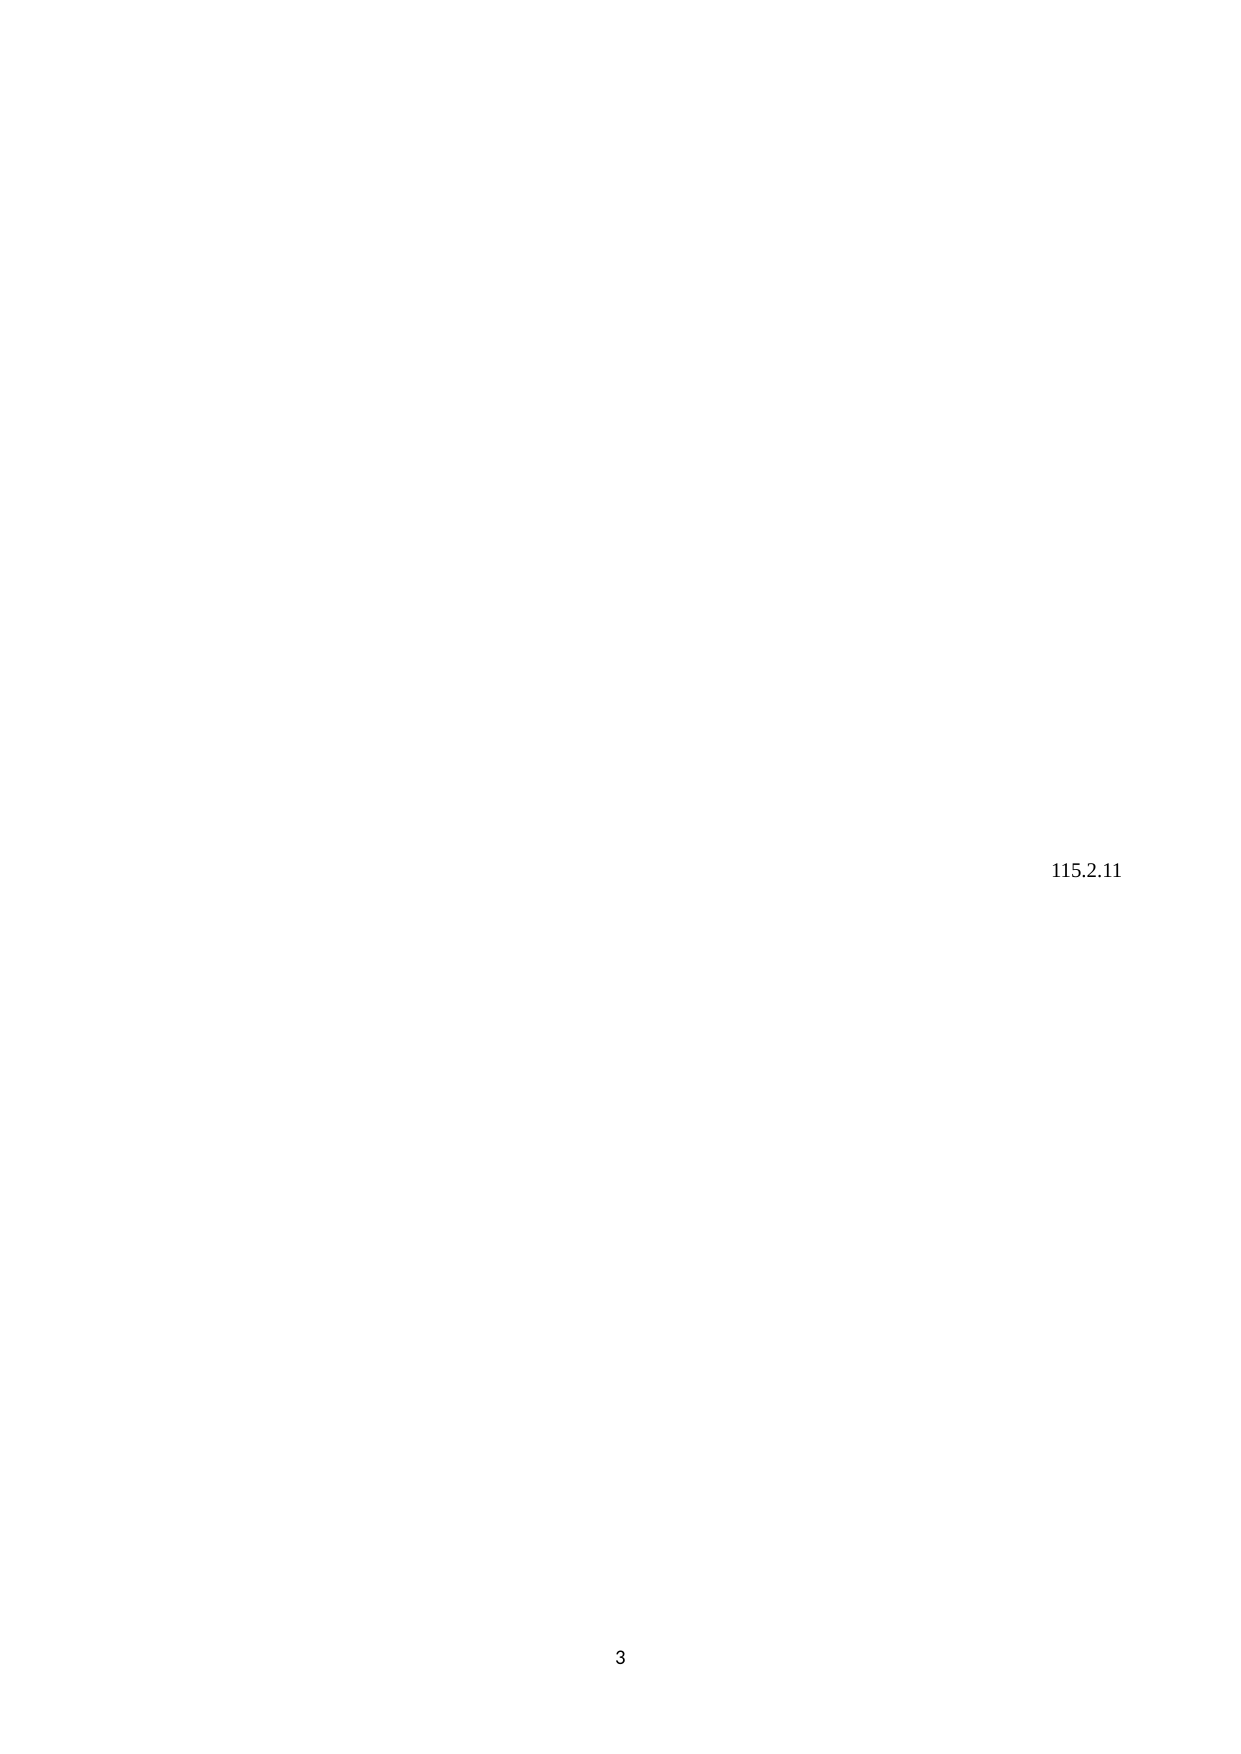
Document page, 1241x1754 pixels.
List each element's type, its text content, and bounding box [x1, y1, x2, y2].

text 115.2.11 [118, 828, 1122, 891]
